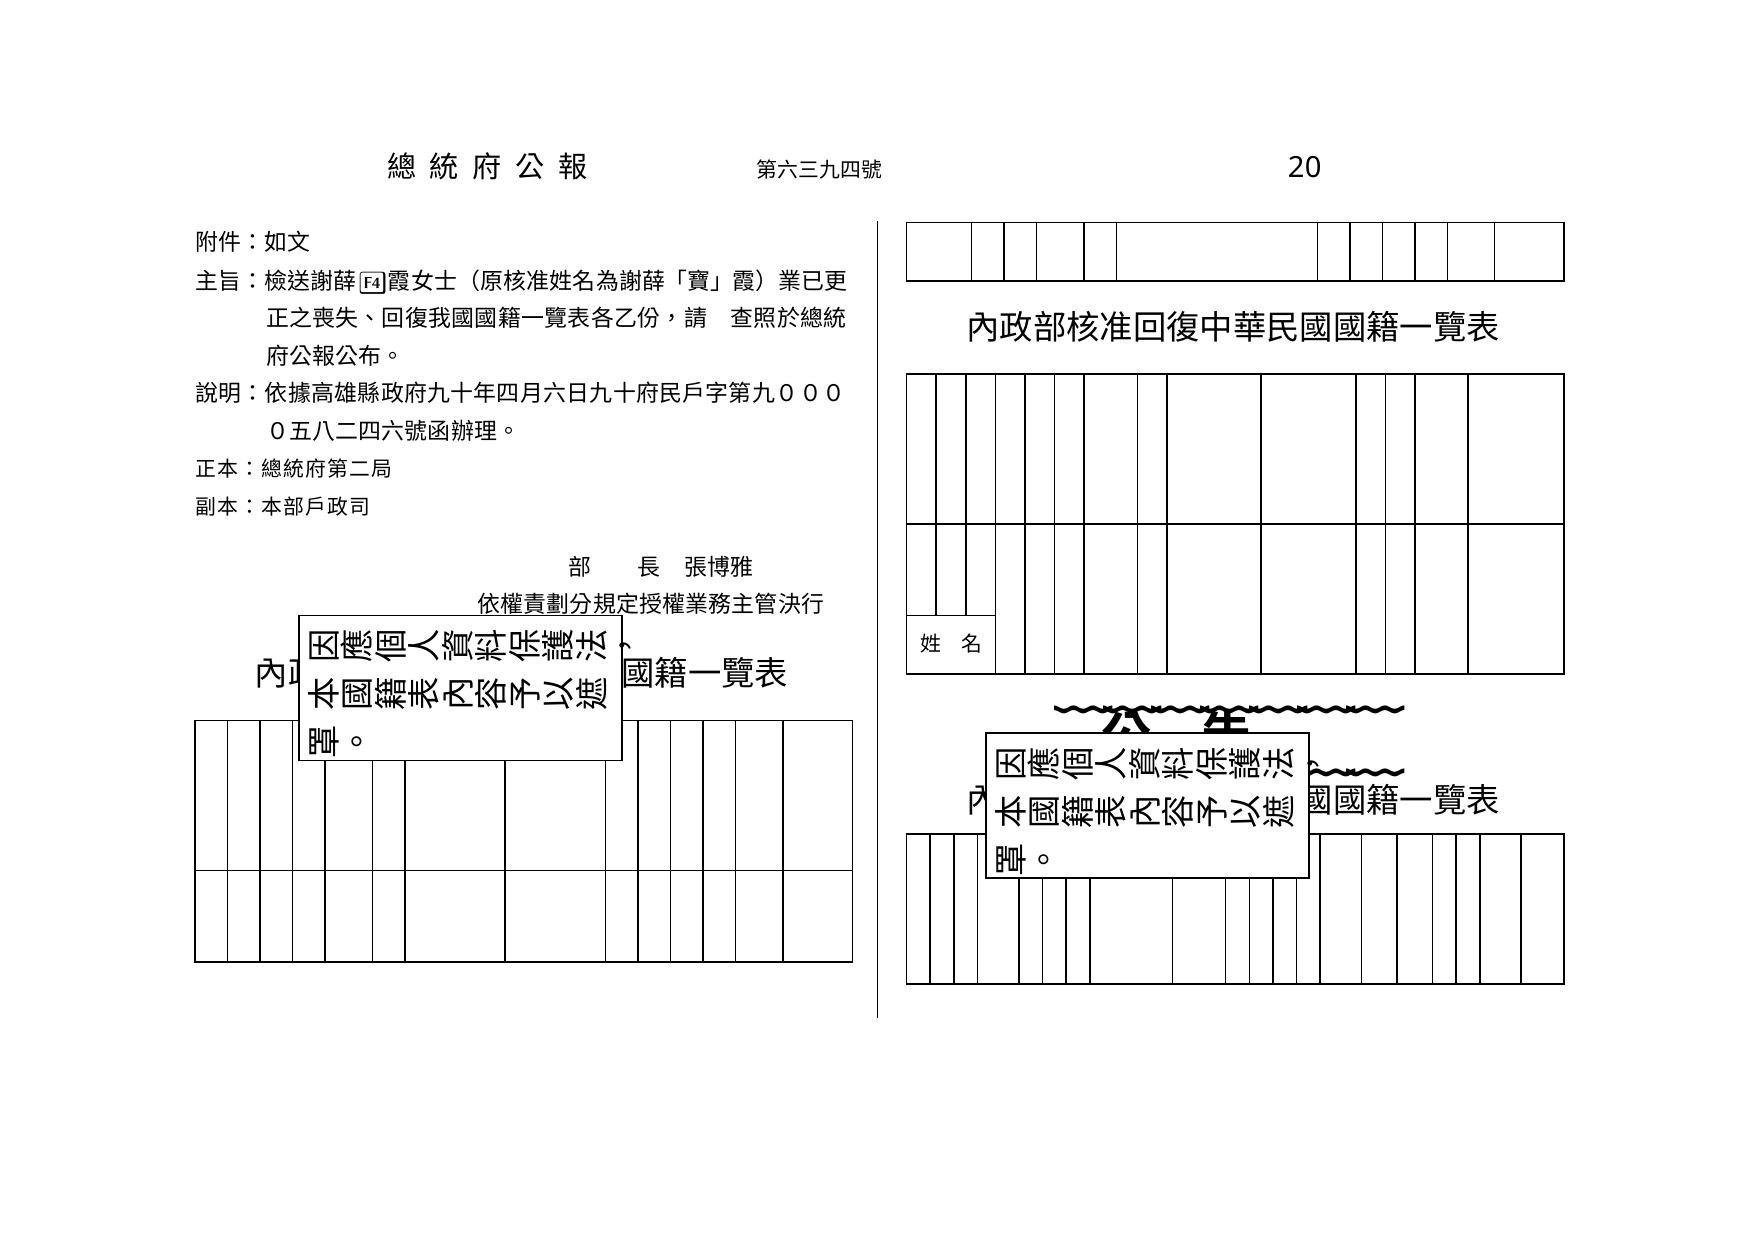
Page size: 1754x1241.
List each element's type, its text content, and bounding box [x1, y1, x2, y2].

table_header [196, 721, 227, 869]
table_header [406, 761, 504, 869]
table_cell [1117, 223, 1317, 280]
text 依權責劃分規定授權業務主管決行 [195, 584, 824, 622]
table_cell [907, 525, 935, 615]
table_header [1262, 375, 1355, 523]
table_cell [1055, 525, 1083, 673]
table_cell [1469, 525, 1563, 673]
table_cell ﹏﹏﹏﹏﹏﹏﹏ [1310, 760, 1564, 779]
table_header [1026, 375, 1054, 523]
table_cell [293, 871, 324, 961]
table_header [1321, 835, 1361, 983]
table_cell [1357, 525, 1385, 673]
table_cell [228, 871, 259, 961]
table_header [1250, 879, 1272, 983]
table_header [1067, 879, 1089, 983]
table_header [1416, 375, 1467, 523]
table_cell [1005, 223, 1036, 280]
table_header [907, 375, 935, 523]
table_header [1226, 879, 1249, 983]
table_cell [1416, 525, 1467, 673]
table_header [1085, 375, 1137, 523]
table_header [261, 721, 292, 869]
table_header [1138, 375, 1166, 523]
table_cell [937, 525, 965, 615]
table_header [228, 721, 259, 869]
table_header [1398, 835, 1432, 983]
table_header [1457, 835, 1479, 983]
table_cell [1085, 525, 1137, 673]
table_cell [1085, 223, 1116, 280]
table_cell [907, 223, 971, 280]
table_header [1020, 879, 1042, 983]
table_header [1055, 375, 1083, 523]
text 內政部核准喪失中華民國國籍一覽表 [623, 647, 847, 694]
text 內政部核准取得中華民國國籍一覽表 [1310, 779, 1559, 821]
table_header [1362, 835, 1396, 983]
table_header [506, 761, 605, 869]
text 正本：總統府第二局 [195, 447, 847, 484]
table_cell [261, 871, 292, 961]
table_cell 公告 [1216, 710, 1224, 717]
table_cell [1026, 525, 1054, 673]
table_cell [506, 871, 605, 961]
table_header [671, 721, 702, 869]
table_cell [1386, 525, 1414, 673]
table_cell [1448, 223, 1494, 280]
text 附件：如文 [195, 222, 847, 259]
text 內政部核准回復中華民國國籍一覽表 [907, 306, 1559, 348]
text 部 長 張博雅 [195, 547, 753, 584]
text 內政部核准取得中華民國國籍一覽表 [1310, 788, 1327, 811]
table_cell [196, 871, 227, 961]
table_header [978, 835, 1018, 983]
table_header [967, 375, 995, 523]
table_header [1173, 879, 1225, 983]
table_cell [1383, 223, 1414, 280]
table_cell [784, 871, 852, 961]
table_header [326, 761, 372, 869]
table_cell [1318, 223, 1349, 280]
table_cell [904, 760, 985, 779]
text 內政部核准喪失中華民國國籍一覽表 [195, 647, 298, 694]
table_cell [373, 871, 404, 961]
table_header [1043, 879, 1065, 983]
table_header [1469, 375, 1563, 523]
table_header [1297, 835, 1319, 983]
table_header [606, 721, 637, 869]
table_header [736, 721, 782, 869]
table_cell [1416, 223, 1447, 280]
table_cell 公告 [1138, 710, 1211, 732]
table_header [1433, 835, 1455, 983]
table_header [904, 683, 1051, 708]
table_cell [1262, 525, 1355, 673]
table_header [1357, 375, 1385, 523]
table_cell [972, 223, 1003, 280]
table_cell [1351, 223, 1382, 280]
table_header [293, 721, 324, 869]
table_header [784, 721, 852, 869]
table_header [1522, 835, 1563, 983]
text 說明：依據高雄縣政府九十年四月六日九十府民戶字第九００００五八二四六號函辦理。 [195, 372, 847, 447]
table_header [1481, 835, 1520, 983]
table_cell [1168, 525, 1260, 673]
table_cell [326, 871, 372, 961]
table_cell 公告 [1210, 723, 1224, 728]
table_header [1168, 375, 1260, 523]
table_cell [1138, 525, 1166, 673]
table_cell 公告 [1230, 708, 1564, 760]
table_cell [996, 525, 1024, 673]
text 副本：本部戶政司 [195, 484, 847, 522]
table_header [955, 835, 977, 983]
table_cell [1495, 223, 1563, 280]
table_header [931, 835, 953, 983]
table_cell [904, 708, 1051, 760]
table_cell [606, 871, 637, 961]
table_cell [639, 871, 670, 961]
table_cell [736, 871, 782, 961]
text 內政部核准取得中華民國國籍一覽表 [907, 779, 985, 821]
table_header [1091, 879, 1172, 983]
table_header [907, 835, 929, 983]
table_cell [967, 525, 995, 615]
table_cell 公告 [1111, 710, 1141, 732]
table_header [639, 721, 670, 869]
table_header ﹏﹏﹏﹏﹏﹏﹏ [1051, 683, 1564, 708]
table_cell 姓 名 [907, 616, 995, 673]
table_header [704, 721, 735, 869]
table_header [937, 375, 965, 523]
text 主旨：檢送謝薛霞女士（原核准姓名為謝薛「寶」霞）業已更正之喪失、回復我國國籍一覽表各乙份，請 查照於總統府公報公布。 [195, 259, 847, 372]
table_header [1386, 375, 1414, 523]
table_cell 公告 [1051, 708, 1115, 732]
table_header [373, 761, 404, 869]
table_cell [1037, 223, 1083, 280]
table_header [996, 375, 1024, 523]
table_cell [704, 871, 735, 961]
table_cell [671, 871, 702, 961]
table_header [1274, 879, 1296, 983]
table_cell [406, 871, 504, 961]
